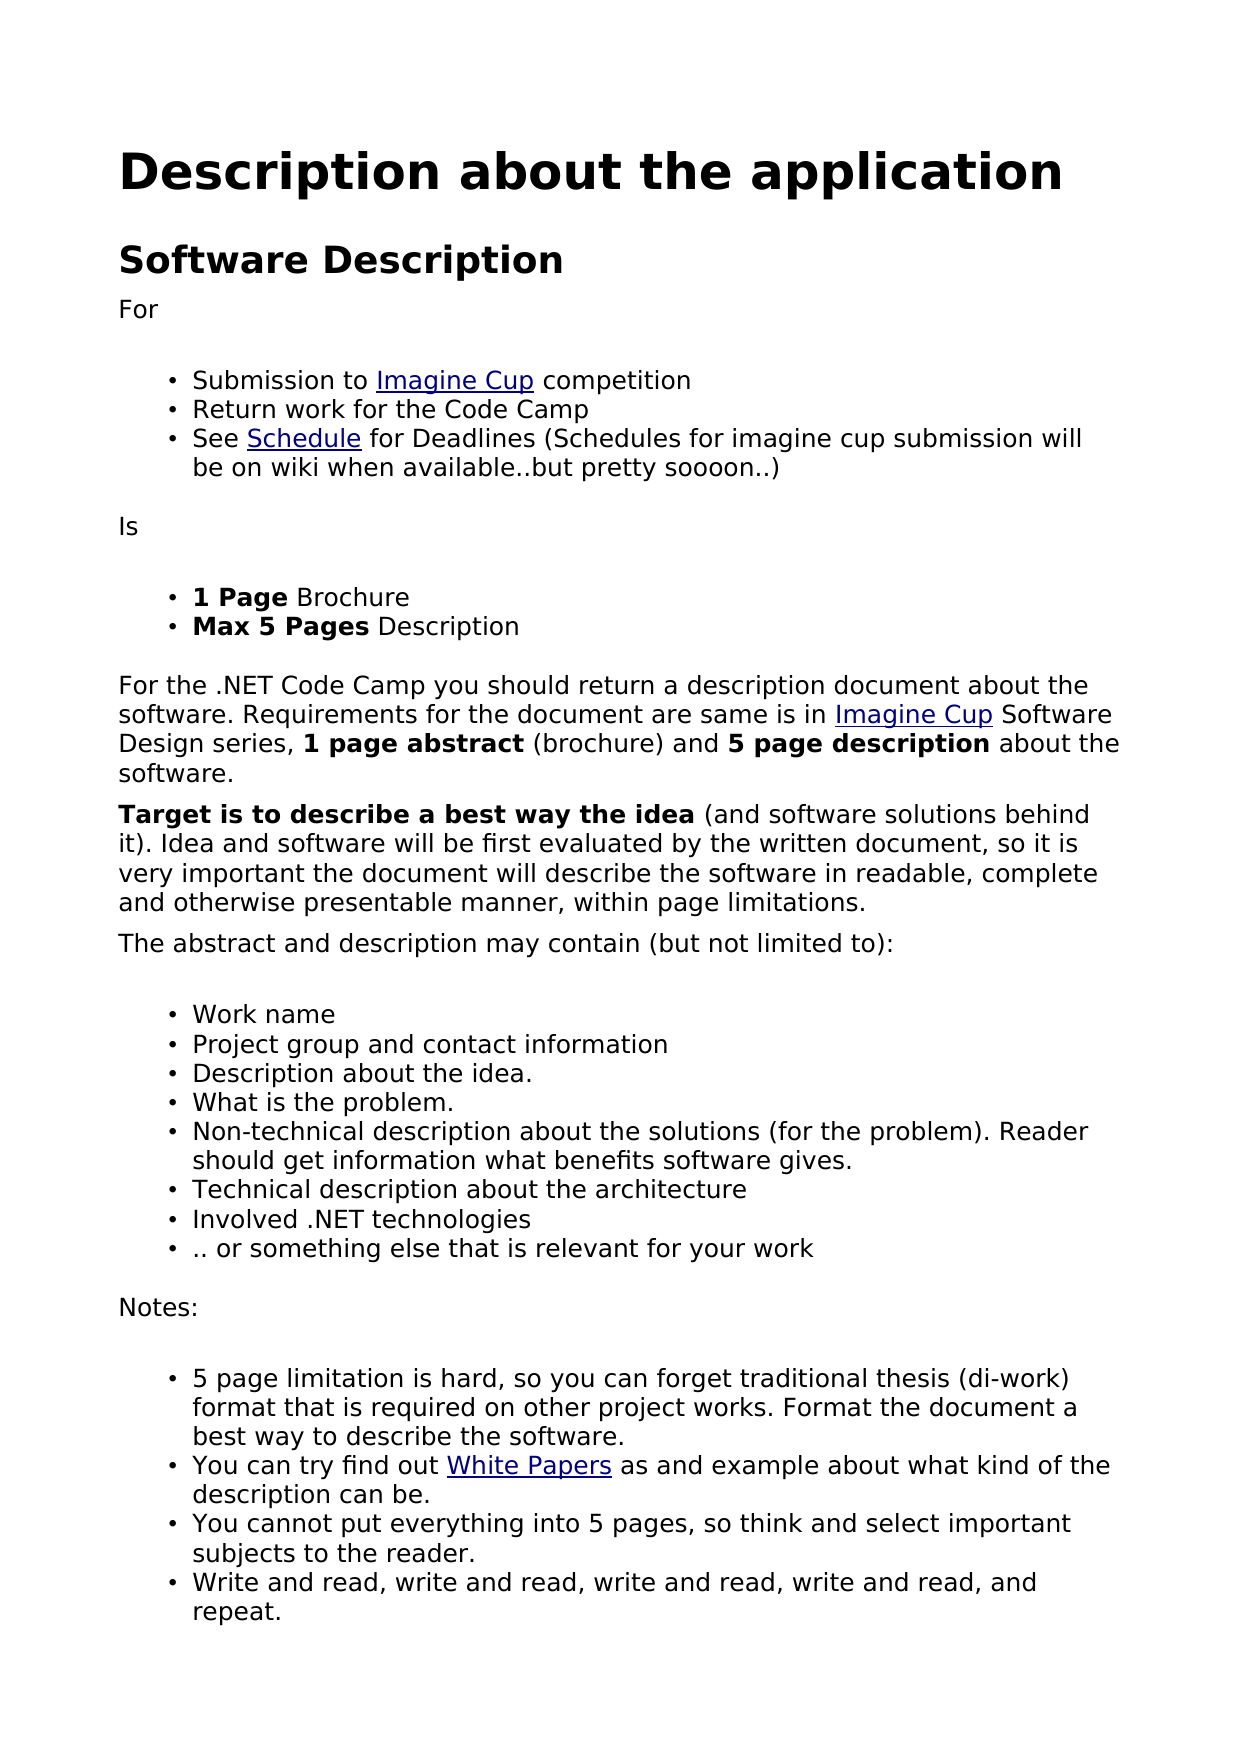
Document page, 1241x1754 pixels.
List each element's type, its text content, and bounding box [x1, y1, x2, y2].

subtitle Software Description [118, 239, 1122, 282]
text Notes: [118, 1293, 1122, 1322]
list You cannot put everything into 5 pages, so think and select important subjects to the reader. [177, 1510, 1122, 1568]
list Involved .NET technologies [177, 1205, 1122, 1234]
list Write and read, write and read, write and read, write and read, and repeat. [177, 1568, 1122, 1626]
list 5 page limitation is hard, so you can forget traditional thesis (di-work) format that is required on other project works. Format the document a best way to describe the software. [177, 1364, 1122, 1451]
list Work name [177, 1001, 1122, 1030]
list Max 5 Pages Description [177, 613, 1122, 642]
list .. or something else that is relevant for your work [177, 1234, 1122, 1263]
list 1 Page Brochure [177, 583, 1122, 613]
text Target is to describe a best way the idea (and software solutions behind it). Idea and software will be first evaluated by the written document, so it is very important the document will describe the software in readable, complete and otherwise presentable manner, within page limitations. [118, 800, 1122, 917]
text For [118, 295, 1122, 324]
list Technical description about the architecture [177, 1176, 1122, 1205]
text For the .NET Code Camp you should return a description document about the software. Requirements for the document are same is in Imagine Cup Software Design series, 1 page abstract (brochure) and 5 page description about the software. [118, 671, 1122, 788]
text The abstract and description may contain (but not limited to): [118, 929, 1122, 959]
text Is [118, 512, 1122, 541]
list Description about the idea. [177, 1059, 1122, 1088]
list What is the problem. [177, 1088, 1122, 1117]
list Submission to Imagine Cup competition [177, 366, 1122, 395]
list Project group and contact information [177, 1030, 1122, 1059]
subtitle Description about the application [118, 143, 1122, 201]
list See Schedule for Deadlines (Schedules for imagine cup submission will be on wiki when available..but pretty soooon..) [177, 424, 1122, 483]
list You can try find out White Papers as and example about what kind of the description can be. [177, 1451, 1122, 1510]
list Return work for the Code Camp [177, 395, 1122, 424]
list Non-technical description about the solutions (for the problem). Reader should get information what benefits software gives. [177, 1117, 1122, 1176]
